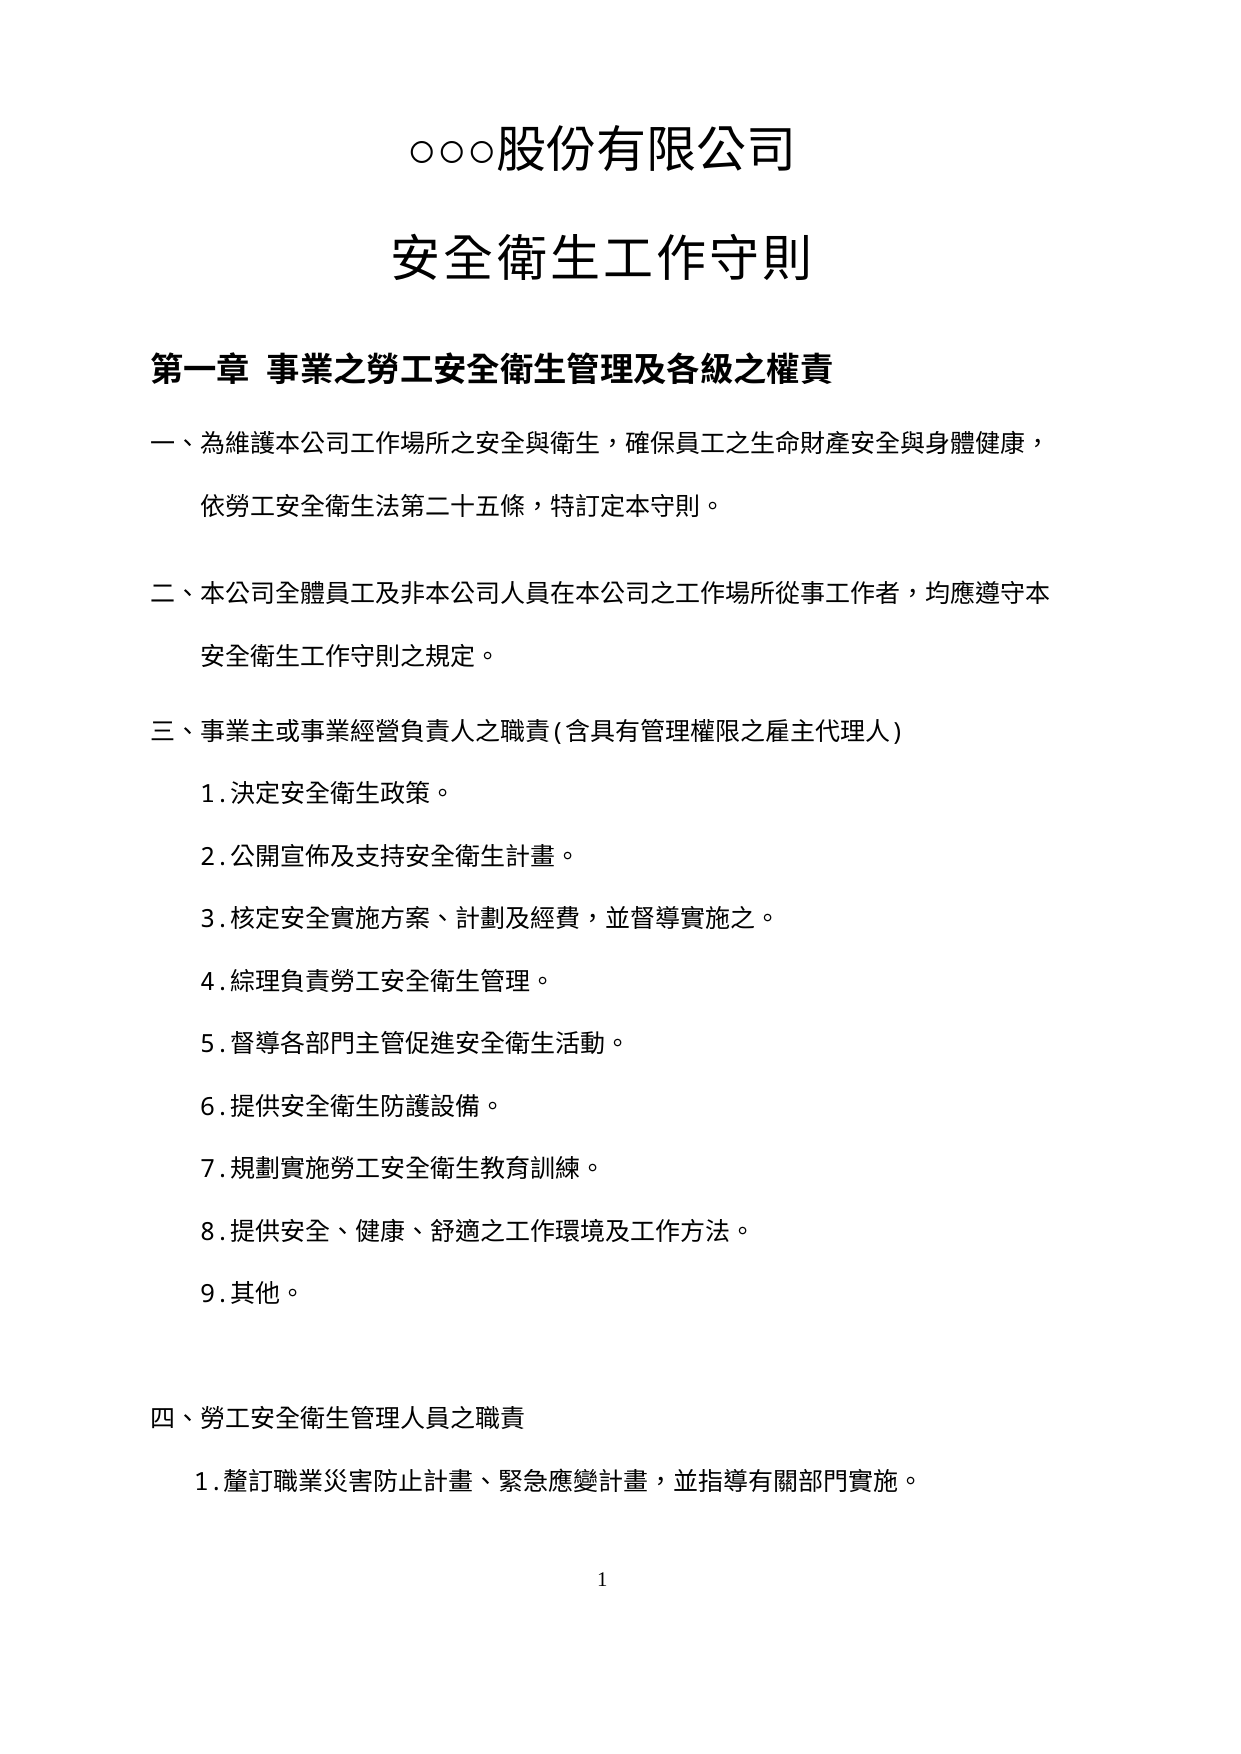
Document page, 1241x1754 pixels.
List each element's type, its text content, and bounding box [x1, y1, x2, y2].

text 8.提供安全、健康、舒適之工作環境及工作方法。 [150, 1188, 1053, 1250]
text 三、事業主或事業經營負責人之職責(含具有管理權限之雇主代理人) [150, 688, 1053, 750]
text 二、本公司全體員工及非本公司人員在本公司之工作場所從事工作者，均應遵守本安全衛生工作守則之規定。 [150, 550, 1053, 675]
text 1.決定安全衛生政策。 [150, 750, 1053, 813]
text 5.督導各部門主管促進安全衛生活動。 [150, 1000, 1053, 1063]
text 1.釐訂職業災害防止計畫、緊急應變計畫，並指導有關部門實施。 [194, 1438, 1053, 1500]
text 4.綜理負責勞工安全衛生管理。 [150, 938, 1053, 1000]
text 9.其他。 [150, 1250, 1053, 1313]
text 2.公開宣佈及支持安全衛生計畫。 [150, 813, 1053, 875]
text 第一章 事業之勞工安全衛生管理及各級之權責 [150, 325, 1053, 388]
text 一、為維護本公司工作場所之安全與衛生，確保員工之生命財產安全與身體健康，依勞工安全衛生法第二十五條，特訂定本守則。 [150, 400, 1053, 525]
text 6.提供安全衛生防護設備。 [150, 1063, 1053, 1125]
text 3.核定安全實施方案、計劃及經費，並督導實施之。 [150, 875, 1053, 938]
text 7.規劃實施勞工安全衛生教育訓練。 [150, 1125, 1053, 1188]
text 安全衛生工作守則 [150, 182, 1053, 307]
text ○○○股份有限公司 [150, 109, 1053, 182]
text 四、勞工安全衛生管理人員之職責 [150, 1375, 1053, 1438]
